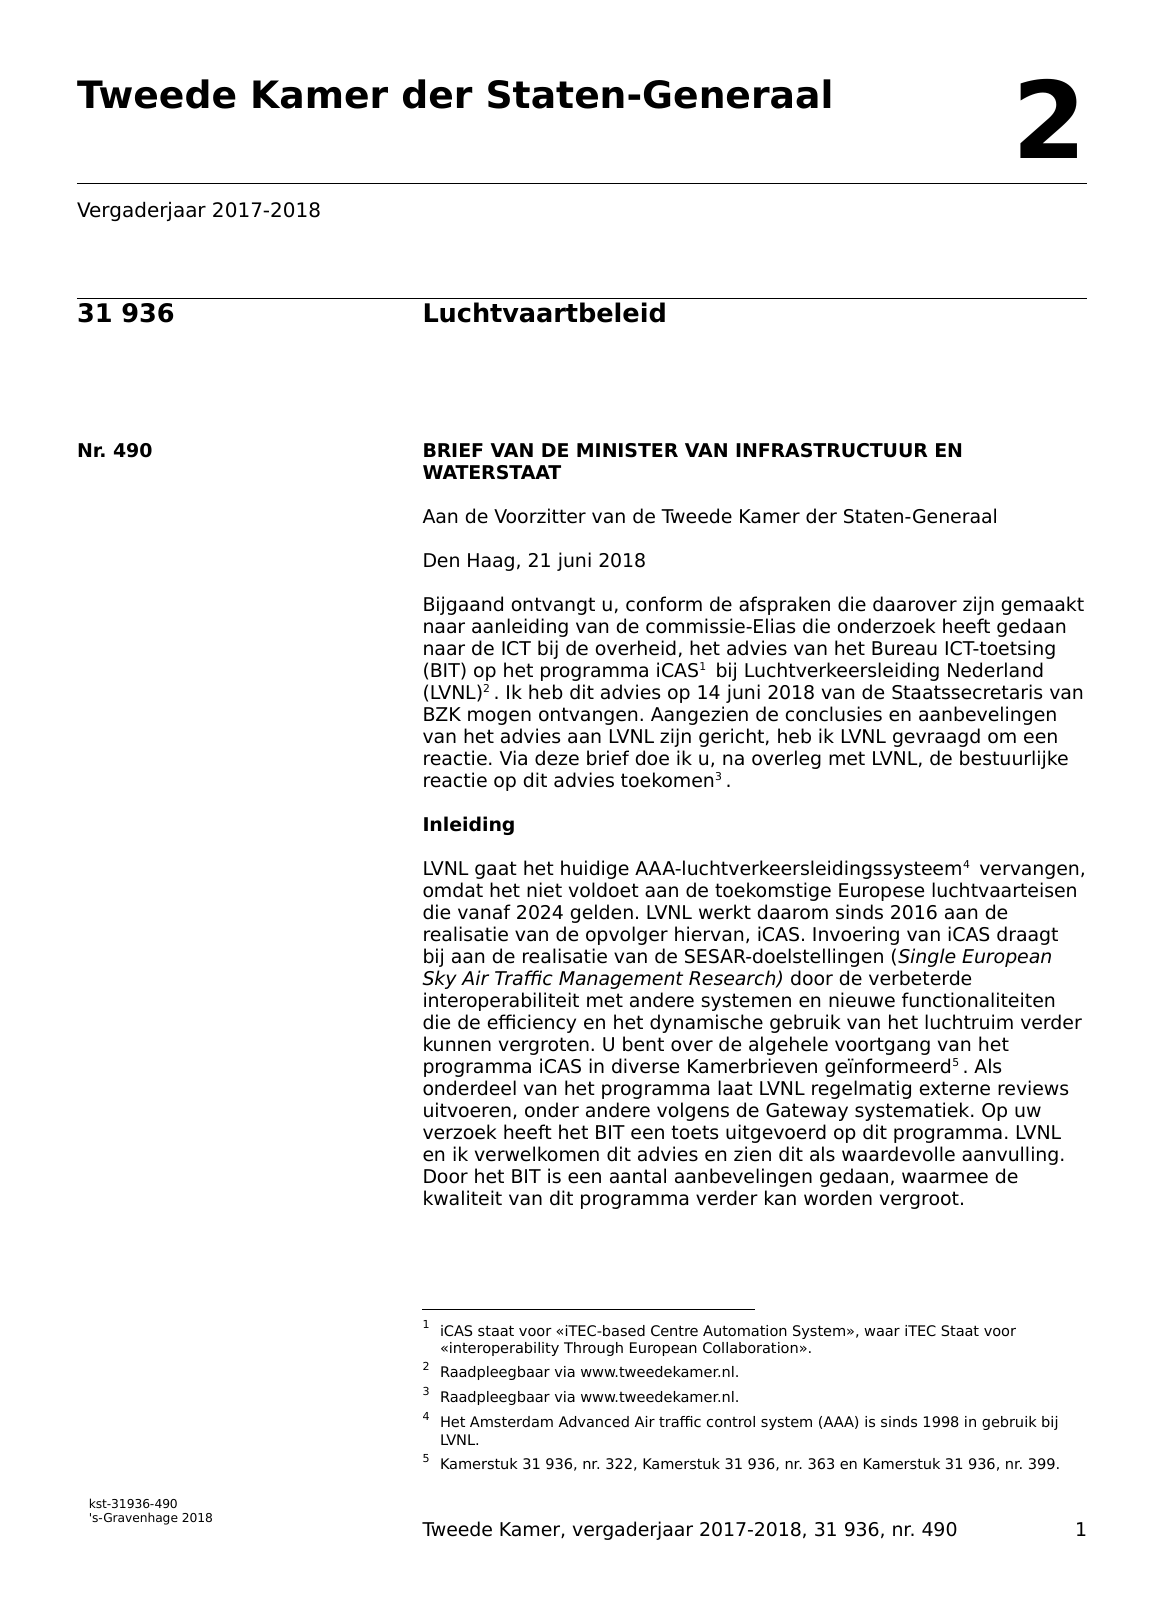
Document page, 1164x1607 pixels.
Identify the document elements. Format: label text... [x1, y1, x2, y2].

text Het Amsterdam Advanced Air traffic control system (AAA) is sinds 1998 in gebruik bij LVNL. [422, 1410, 1087, 1449]
text Aan de Voorzitter van de Tweede Kamer der Staten-Generaal [422, 506, 1087, 528]
text Den Haag, 21 juni 2018 [422, 550, 1087, 572]
text LVNL gaat het huidige AAA-luchtverkeersleidingssysteem vervangen, omdat het niet voldoet aan de toekomstige Europese luchtvaarteisen die vanaf 2024 gelden. LVNL werkt daarom sinds 2016 aan de realisatie van de opvolger hiervan, iCAS. Invoering van iCAS draagt bij aan de realisatie van de SESAR-doelstellingen (Single European Sky Air Traffic Management Research) door de verbeterde interoperabiliteit met andere systemen en nieuwe functionaliteiten die de efficiency en het dynamische gebruik van het luchtruim verder kunnen vergroten. U bent over de algehele voortgang van het programma iCAS in diverse Kamerbrieven geïnformeerd. Als onderdeel van het programma laat LVNL regelmatig externe reviews uitvoeren, onder andere volgens de Gateway systematiek. Op uw verzoek heeft het BIT een toets uitgevoerd op dit programma. LVNL en ik verwelkomen dit advies en zien dit als waardevolle aanvulling. Door het BIT is een aantal aanbevelingen gedaan, waarmee de kwaliteit van dit programma verder kan worden vergroot. [422, 858, 1087, 1210]
subtitle Nr. 490 BRIEF VAN DE MINISTER VAN INFRASTRUCTUUR EN WATERSTAAT [77, 440, 1087, 484]
table_header 2 [886, 59, 1087, 183]
text Kamerstuk 31 936, nr. 322, Kamerstuk 31 936, nr. 363 en Kamerstuk 31 936, nr. 399. [422, 1452, 1087, 1474]
text Raadpleegbaar via www.tweedekamer.nl. [422, 1385, 1087, 1407]
text Raadpleegbaar via www.tweedekamer.nl. [422, 1360, 1087, 1382]
subtitle 31 936 Luchtvaartbeleid [77, 299, 1087, 329]
table_header Tweede Kamer der Staten-Generaal [77, 59, 886, 183]
text Bijgaand ontvangt u, conform de afspraken die daarover zijn gemaakt naar aanleiding van de commissie-Elias die onderzoek heeft gedaan naar de ICT bij de overheid, het advies van het Bureau ICT-toetsing (BIT) op het programma iCAS bij Luchtverkeersleiding Nederland (LVNL). Ik heb dit advies op 14 juni 2018 van de Staatssecretaris van BZK mogen ontvangen. Aangezien de conclusies en aanbevelingen van het advies aan LVNL zijn gericht, heb ik LVNL gevraagd om een reactie. Via deze brief doe ik u, na overleg met LVNL, de bestuurlijke reactie op dit advies toekomen. [422, 594, 1087, 792]
text kst-31936-490 [88, 1497, 323, 1511]
table_cell Vergaderjaar 2017-2018 [77, 184, 1087, 298]
subtitle Inleiding [422, 814, 1087, 836]
text 's-Gravenhage 2018 [88, 1511, 323, 1525]
text iCAS staat voor «iTEC-based Centre Automation System», waar iTEC Staat voor «interoperability Through European Collaboration». [422, 1318, 1087, 1357]
